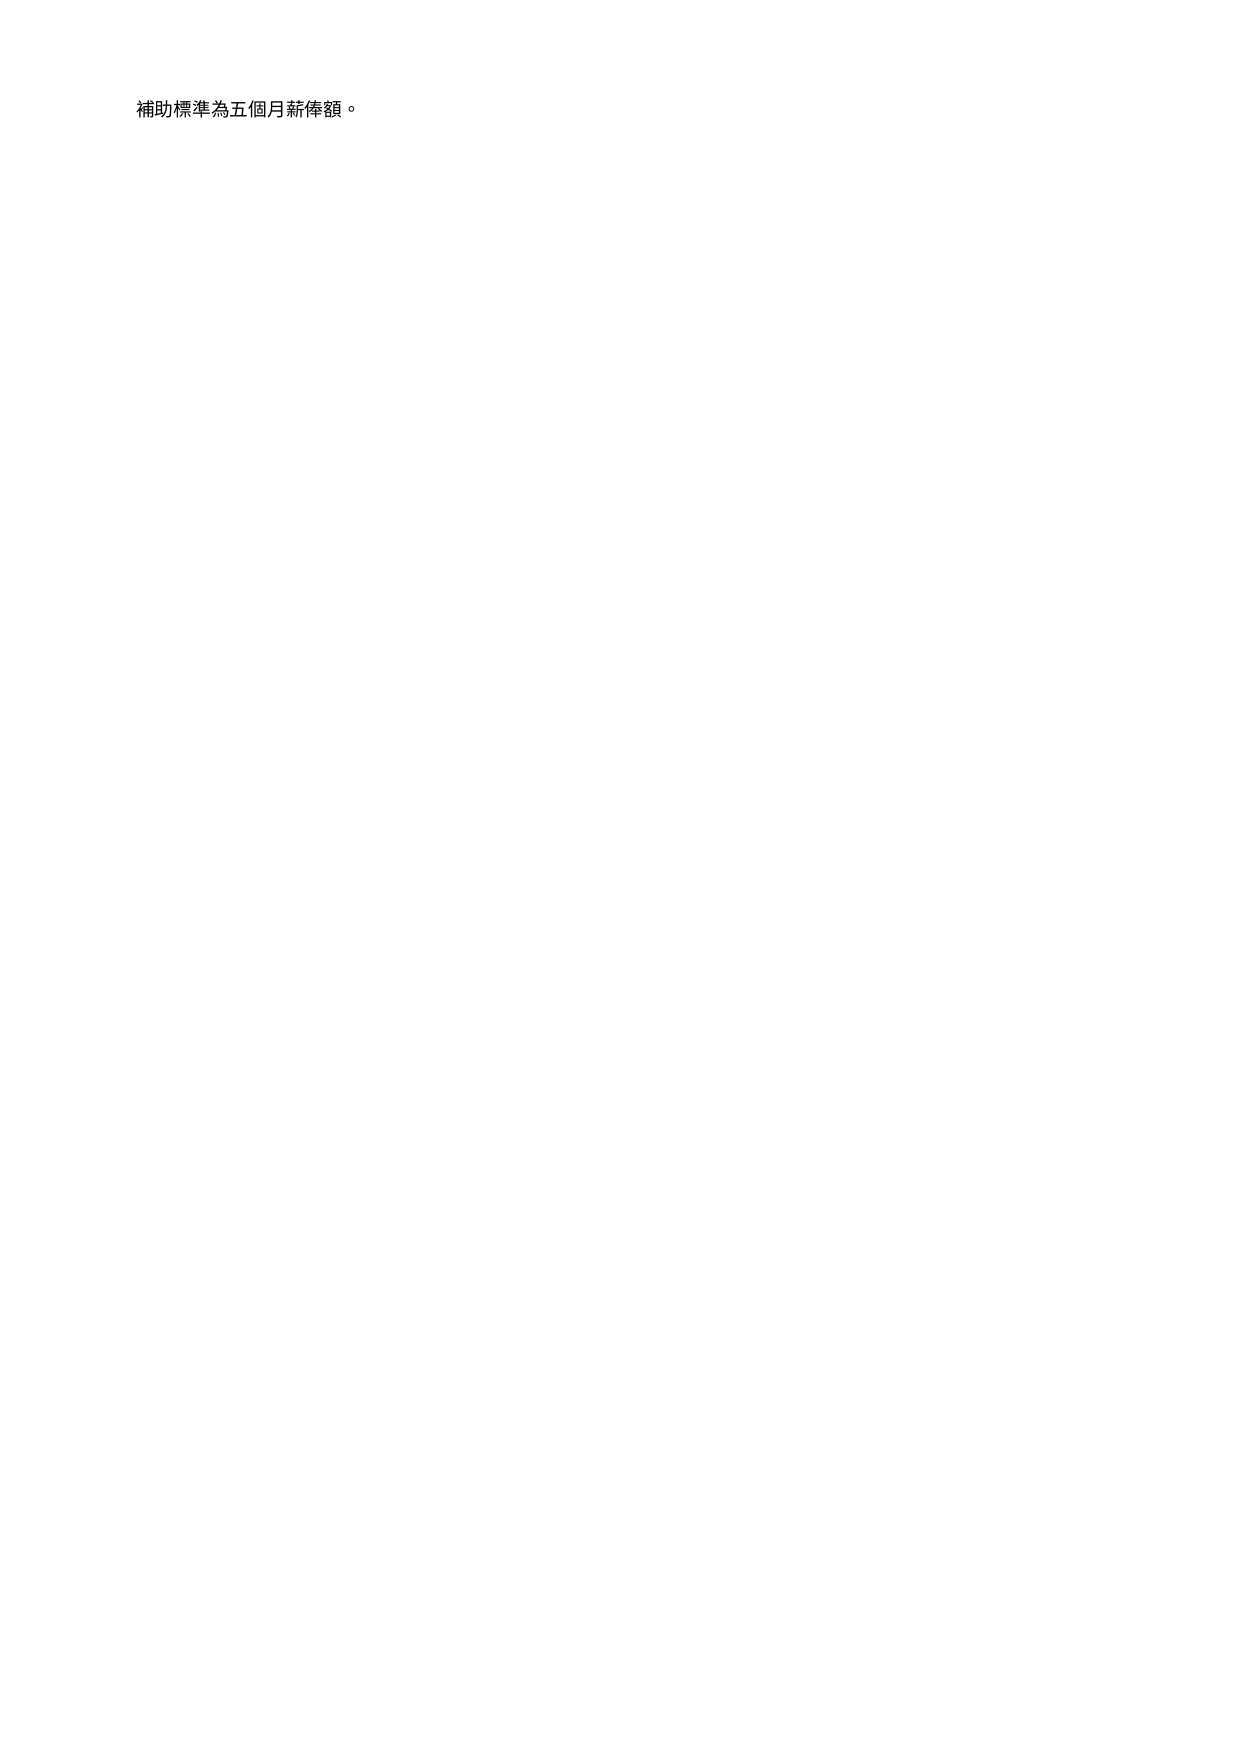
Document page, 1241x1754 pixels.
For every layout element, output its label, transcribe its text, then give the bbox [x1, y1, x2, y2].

text 補助標準為五個月薪俸額。 [118, 89, 1122, 127]
